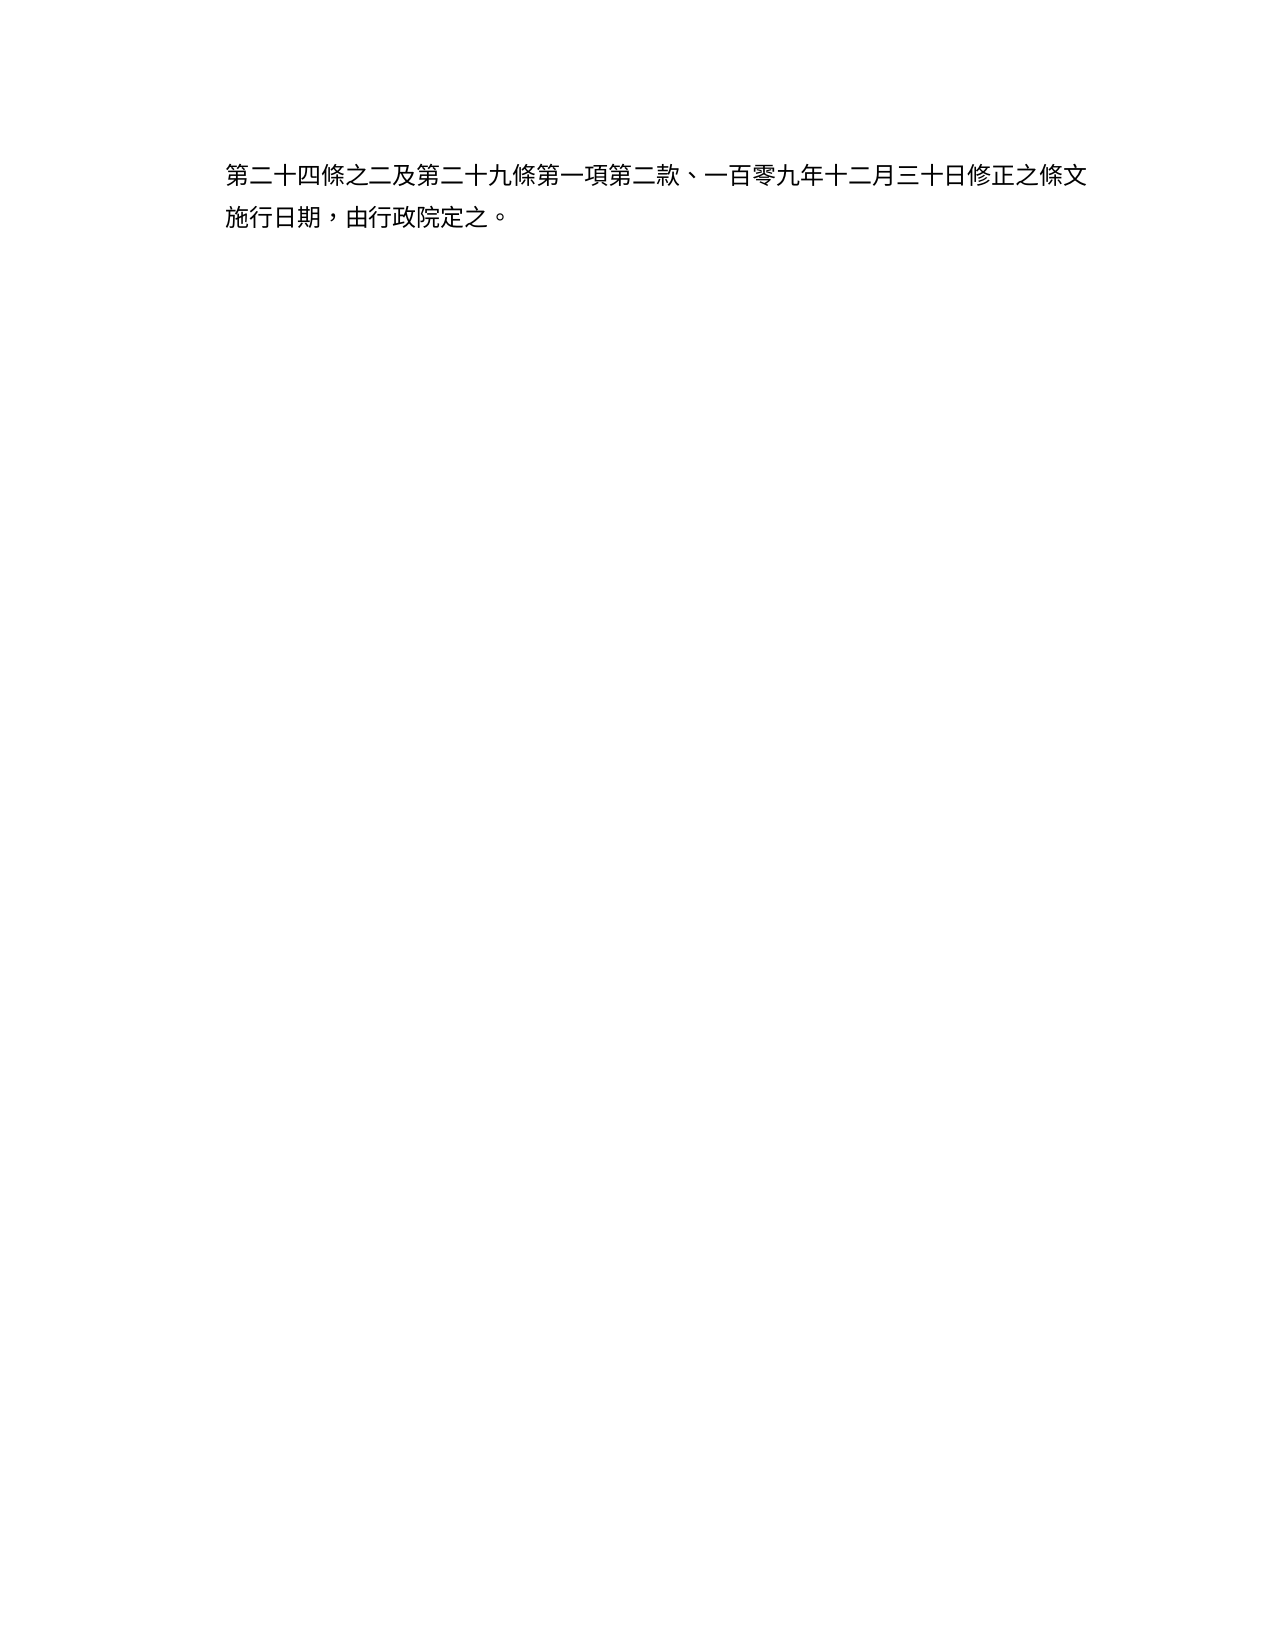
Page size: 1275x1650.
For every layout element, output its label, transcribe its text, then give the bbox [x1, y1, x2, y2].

text 本條例自公布日施行。但中華民國一百年十二月三十日修正公布之第二十四條之一、第二十四條之二及第二十九條第一項第二款、一百零九年十二月三十日修正之條文施行日期，由行政院定之。 [225, 150, 1087, 233]
